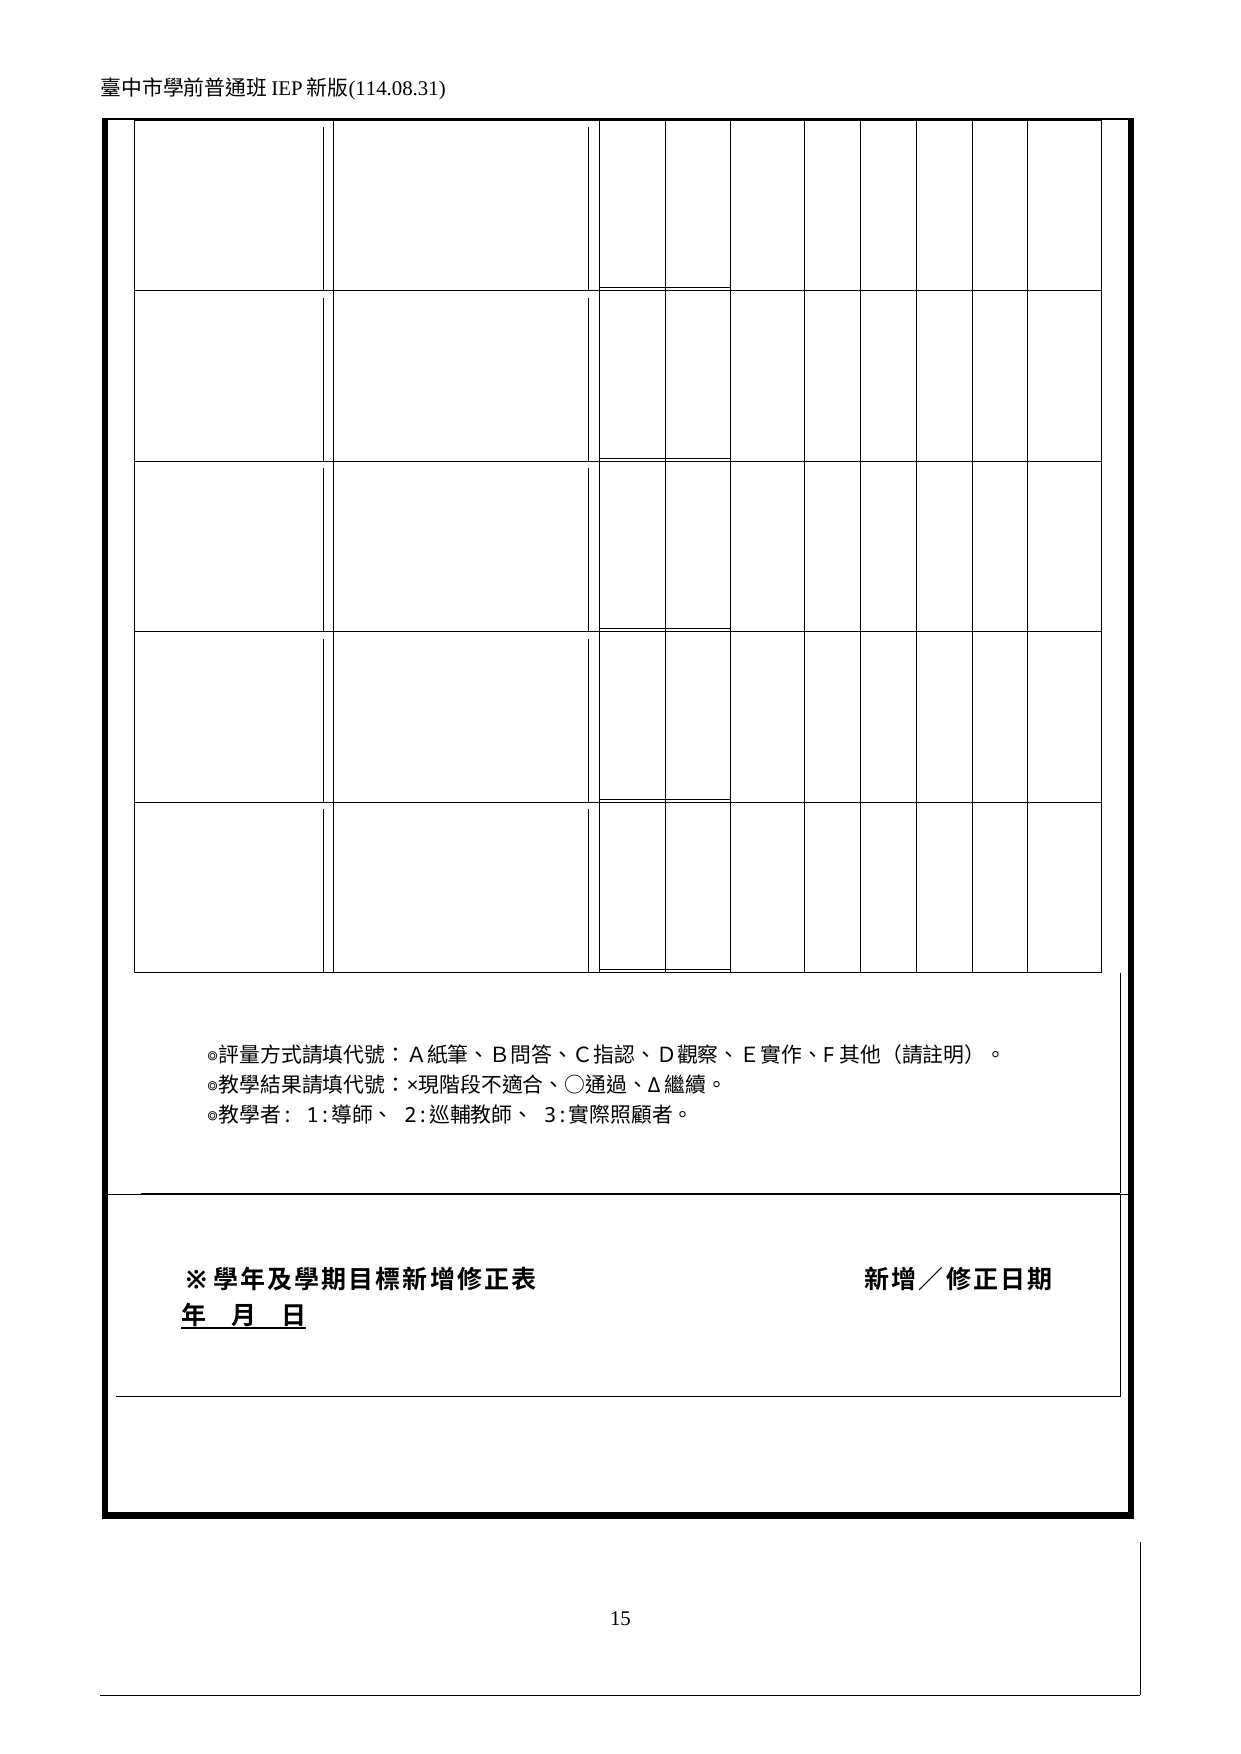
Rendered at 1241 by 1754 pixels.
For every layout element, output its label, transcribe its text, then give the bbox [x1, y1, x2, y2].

table_cell [861, 291, 916, 461]
table_cell [973, 803, 1027, 972]
table_cell [666, 121, 730, 287]
table_cell [1028, 291, 1101, 461]
table_cell [731, 121, 804, 290]
table_cell [334, 291, 599, 461]
table_cell [917, 291, 972, 461]
table_cell [1028, 462, 1101, 631]
table_cell [731, 803, 804, 972]
table_cell [861, 121, 916, 290]
table_cell [135, 632, 333, 802]
table_cell [1028, 803, 1101, 972]
table_cell [973, 291, 1027, 461]
table_cell [731, 291, 804, 461]
table_cell [666, 291, 730, 458]
table_cell [731, 462, 804, 631]
table_cell [731, 632, 804, 802]
table_cell [973, 121, 1027, 290]
table_cell [1028, 632, 1101, 802]
table_cell [666, 803, 730, 969]
table_cell [666, 462, 730, 628]
table_cell [861, 632, 916, 802]
table_cell [334, 803, 599, 972]
table_cell [600, 291, 665, 458]
table_cell [135, 121, 333, 290]
table_cell [917, 803, 972, 972]
table_cell ※學年及學期目標新增修正表 新增／修正日期 年 月 日 [108, 1195, 1128, 1512]
table_cell [600, 632, 665, 799]
table_cell [973, 632, 1027, 802]
table_cell [917, 121, 972, 290]
table_cell [666, 632, 730, 799]
table_cell [861, 462, 916, 631]
table_cell [861, 803, 916, 972]
table_cell [334, 121, 599, 290]
table_cell [135, 803, 333, 972]
table_cell [917, 632, 972, 802]
table_cell [973, 462, 1027, 631]
table_cell [1028, 121, 1101, 290]
table_cell [135, 462, 333, 631]
table_cell [805, 803, 860, 972]
table_cell [805, 462, 860, 631]
table_cell [334, 632, 599, 802]
table_cell [600, 803, 665, 969]
table_cell [805, 121, 860, 290]
table_cell [334, 462, 599, 631]
table_cell [600, 121, 665, 287]
table_cell [917, 462, 972, 631]
table_cell [805, 291, 860, 461]
table_cell ※學年及學期目標（預定）期初依個案迫切需求及重要性預估教學目標及起訖時間，如有修改請填修正表。 格式不夠時，請自行增格。 ◎評量方式請填代號：Ａ紙筆、Ｂ問答、Ｃ指認、Ｄ觀察、Ｅ實作、F其他（請註明）。 ◎教學結果請填代號：×現階段不適合、○通過、Δ繼續。 ◎教學者: 1:導師、 2:巡輔教師、 3:實際照顧者。 [108, 120, 1128, 1193]
table_cell [135, 291, 333, 461]
table_cell [805, 632, 860, 802]
table_cell [600, 462, 665, 628]
